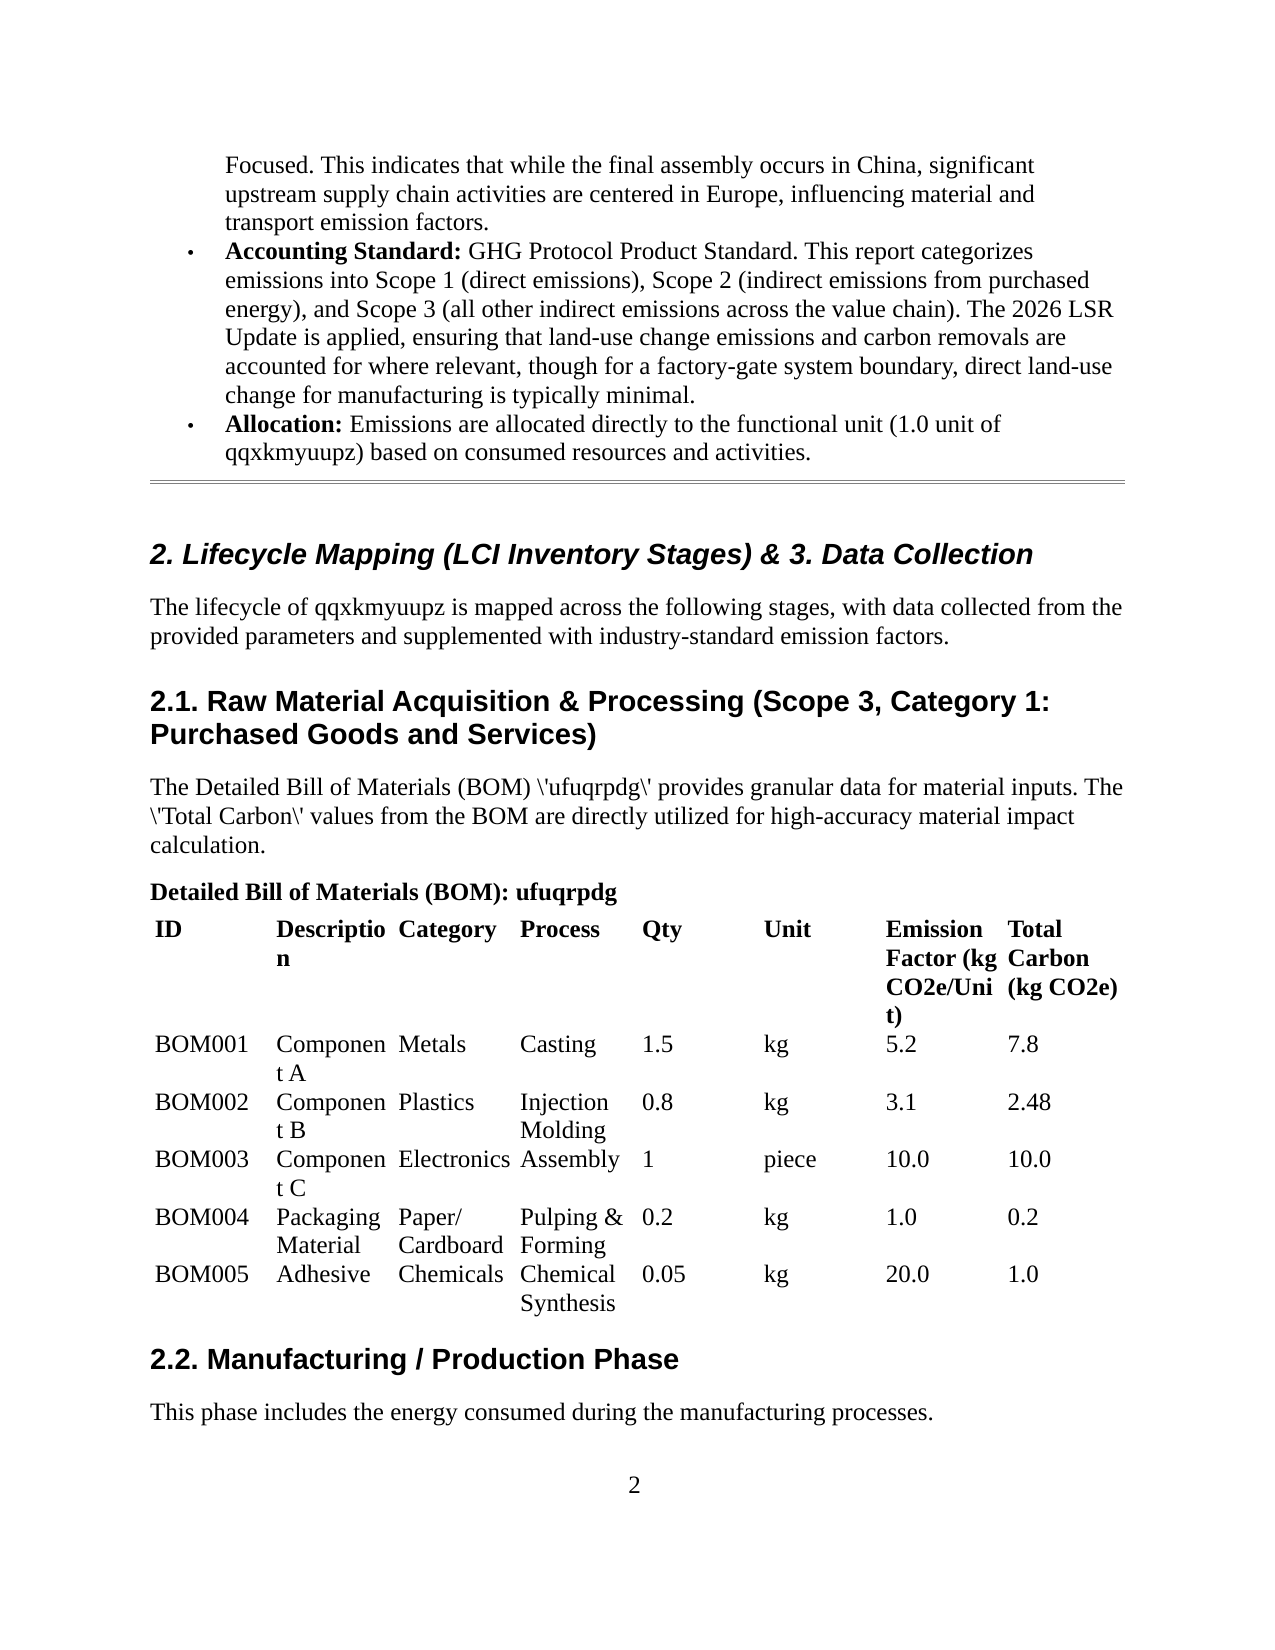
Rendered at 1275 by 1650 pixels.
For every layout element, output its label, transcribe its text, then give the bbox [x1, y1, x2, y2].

table_cell 7.8 [1003, 1029, 1125, 1087]
table_cell Chemical Synthesis [516, 1259, 637, 1317]
table_cell Casting [516, 1029, 637, 1087]
table_cell Chemicals [394, 1259, 516, 1317]
table_cell Plastics [394, 1087, 516, 1144]
subtitle 2. Lifecycle Mapping (LCI Inventory Stages) & 3. Data Collection [150, 537, 1125, 571]
table_header Category [394, 914, 516, 1029]
table_cell kg [759, 1087, 881, 1144]
table_cell kg [759, 1029, 881, 1087]
table_cell 20.0 [881, 1259, 1003, 1317]
list Allocation: Emissions are allocated directly to the functional unit (1.0 unit of qqxkmyuupz) based on consumed resources and activities. [187, 409, 1125, 466]
table_cell BOM005 [150, 1259, 272, 1317]
table_cell Injection Molding [516, 1087, 637, 1144]
table_cell 1.0 [1003, 1259, 1125, 1317]
table_header Total Carbon (kg CO2e) [1003, 914, 1125, 1029]
subtitle 2.1. Raw Material Acquisition & Processing (Scope 3, Category 1: Purchased Goods and Services) [150, 684, 1125, 751]
table_header Unit [759, 914, 881, 1029]
table_cell 2.48 [1003, 1087, 1125, 1144]
table_cell BOM003 [150, 1144, 272, 1202]
table_cell BOM001 [150, 1029, 272, 1087]
table_cell 10.0 [1003, 1144, 1125, 1202]
table_cell kg [759, 1202, 881, 1259]
table_cell Component B [272, 1087, 394, 1144]
table_cell 0.8 [638, 1087, 759, 1144]
list Accounting Standard: GHG Protocol Product Standard. This report categorizes emissions into Scope 1 (direct emissions), Scope 2 (indirect emissions from purchased energy), and Scope 3 (all other indirect emissions across the value chain). The 2026 LSR Update is applied, ensuring that land-use change emissions and carbon removals are accounted for where relevant, though for a factory-gate system boundary, direct land-use change for manufacturing is typically minimal. [187, 236, 1125, 409]
table_cell 1.0 [881, 1202, 1003, 1259]
text This phase includes the energy consumed during the manufacturing processes. [150, 1397, 1125, 1426]
table_cell Paper/Cardboard [394, 1202, 516, 1259]
table_cell Pulping & Forming [516, 1202, 637, 1259]
table_header Emission Factor (kg CO2e/Unit) [881, 914, 1003, 1029]
table_cell kg [759, 1259, 881, 1317]
text The lifecycle of qqxkmyuupz is mapped across the following stages, with data collected from the provided parameters and supplemented with industry-standard emission factors. [150, 592, 1125, 650]
table_cell 0.2 [1003, 1202, 1125, 1259]
table_header ID [150, 914, 272, 1029]
table_cell Assembly [516, 1144, 637, 1202]
table_header Description [272, 914, 394, 1029]
table_cell BOM004 [150, 1202, 272, 1259]
table_cell 3.1 [881, 1087, 1003, 1144]
table_cell BOM002 [150, 1087, 272, 1144]
table_cell 0.2 [638, 1202, 759, 1259]
list Focused. This indicates that while the final assembly occurs in China, significant upstream supply chain activities are centered in Europe, influencing material and transport emission factors. [187, 150, 1125, 236]
table_cell 1 [638, 1144, 759, 1202]
table_header Process [516, 914, 637, 1029]
table_cell Electronics [394, 1144, 516, 1202]
text The Detailed Bill of Materials (BOM) \'ufuqrpdg\' provides granular data for material inputs. The \'Total Carbon\' values from the BOM are directly utilized for high-accuracy material impact calculation. [150, 772, 1125, 859]
table_cell Component A [272, 1029, 394, 1087]
table_cell 5.2 [881, 1029, 1003, 1087]
table_cell 10.0 [881, 1144, 1003, 1202]
table_cell 0.05 [638, 1259, 759, 1317]
table_cell Component C [272, 1144, 394, 1202]
table_cell Metals [394, 1029, 516, 1087]
subtitle 2.2. Manufacturing / Production Phase [150, 1342, 1125, 1375]
table_header Qty [638, 914, 759, 1029]
text Detailed Bill of Materials (BOM): ufuqrpdg [150, 877, 1125, 905]
table_cell Adhesive [272, 1259, 394, 1317]
table_cell 1.5 [638, 1029, 759, 1087]
table_cell piece [759, 1144, 881, 1202]
table_cell Packaging Material [272, 1202, 394, 1259]
